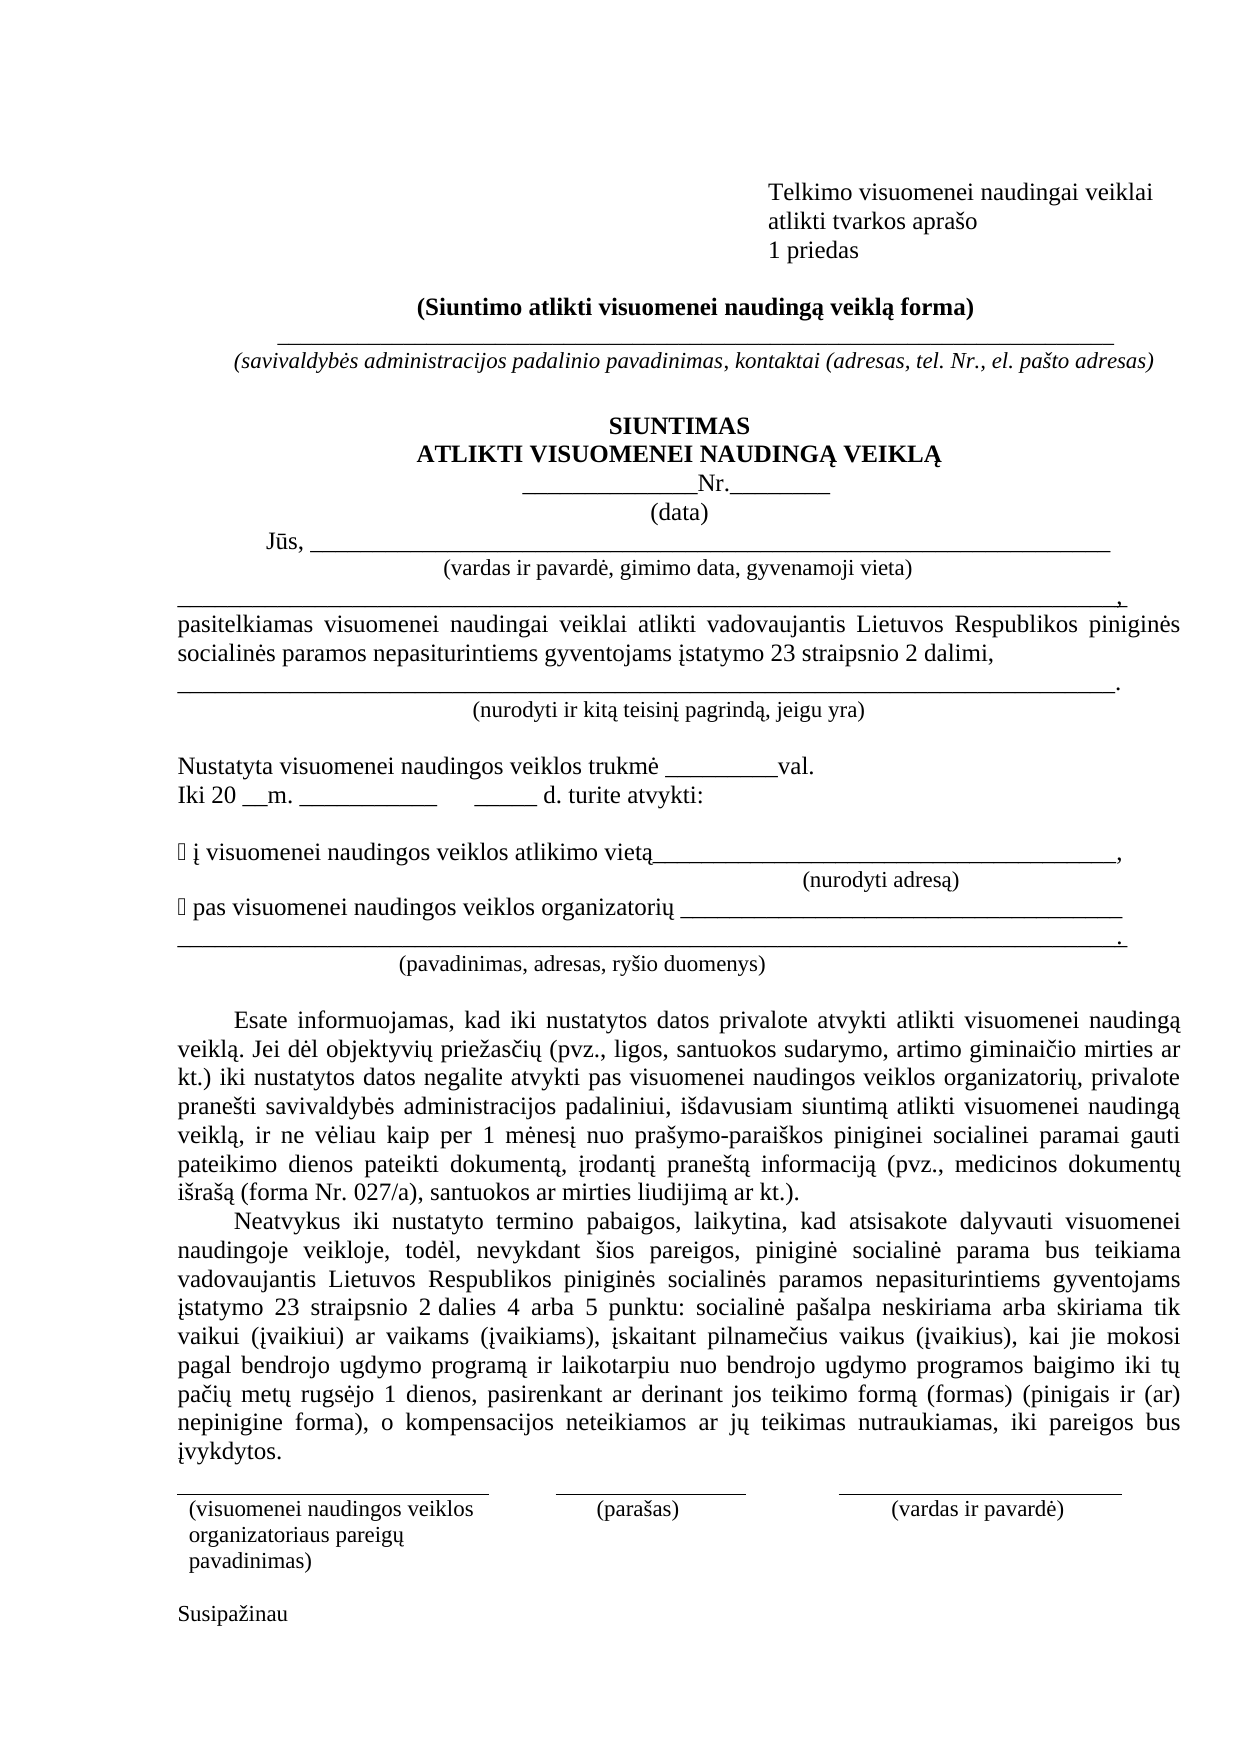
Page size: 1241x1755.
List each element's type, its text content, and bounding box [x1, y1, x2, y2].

text ATLIKTI VISUOMENEI NAUDINGĄ VEIKLĄ [177, 439, 1181, 468]
text Neatvykus iki nustatyto termino pabaigos, laikytina, kad atsisakote dalyvauti visuomenei naudingoje veikloje, todėl, nevykdant šios pareigos, piniginė socialinė parama bus teikiama vadovaujantis Lietuvos Respublikos piniginės socialinės paramos nepasiturintiems gyventojams įstatymo 23 straipsnio 2 dalies 4 arba 5 punktu: socialinė pašalpa neskiriama arba skiriama tik vaikui (įvaikiui) ar vaikams (įvaikiams), įskaitant pilnamečius vaikus (įvaikius), kai jie mokosi pagal bendrojo ugdymo programą ir laikotarpiu nuo bendrojo ugdymo programos baigimo iki tų pačių metų rugsėjo 1 dienos, pasirenkant ar derinant jos teikimo formą (formas) (pinigais ir (ar) nepinigine forma), o kompensacijos neteikiamos ar jų teikimas nutraukiamas, iki pareigos bus įvykdytos. [177, 1206, 1181, 1465]
text Susipažinau [177, 1600, 1181, 1626]
table_header (visuomenei naudingos veiklos organizatoriaus pareigų pavadinimas) [177, 1495, 488, 1574]
text (nurodyti adresą) [177, 866, 1181, 892]
text SIUNTIMAS [177, 411, 1181, 439]
text pasitelkiamas visuomenei naudingai veiklai atlikti vadovaujantis Lietuvos Respublikos piniginės socialinės paramos nepasiturintiems gyventojams įstatymo 23 straipsnio 2 dalimi, [177, 609, 1181, 667]
text (Siuntimo atlikti visuomenei naudingą veiklą forma) [177, 292, 1181, 321]
text  pas visuomenei naudingos veiklos organizatorių [177, 892, 1181, 921]
text Jūs, ________________________________________________________________ [177, 526, 1181, 554]
text ___________________________________________________________________________ . [177, 921, 1181, 950]
text _________________________________________________________________________ [177, 321, 1181, 347]
table_header (parašas) [556, 1495, 746, 1574]
text (nurodyti ir kitą teisinį pagrindą, jeigu yra) [177, 696, 1181, 722]
text Iki 20 __m. ___________ _____ d. turite atvykti: [177, 780, 1181, 808]
text (pavadinimas, adresas, ryšio duomenys) [177, 950, 1181, 976]
text Nustatyta visuomenei naudingos veiklos trukmė _________val. [177, 751, 1181, 780]
text 1 priedas [768, 235, 1181, 263]
text (savivaldybės administracijos padalinio pavadinimas, kontaktai (adresas, tel. Nr., el. pašto adresas) [177, 347, 1181, 382]
text  į visuomenei naudingos veiklos atlikimo vietą , [177, 837, 1181, 866]
text (data) [177, 497, 1181, 526]
text atlikti tvarkos aprašo [768, 206, 1181, 235]
table_header (vardas ir pavardė) [839, 1495, 1122, 1574]
text ___________________________________________________________________________. [177, 667, 1181, 696]
text (vardas ir pavardė, gimimo data, gyvenamoji vieta) [177, 554, 1181, 581]
text ______________Nr.________ [177, 468, 1181, 497]
table_header [746, 1494, 838, 1574]
text Esate informuojamas, kad iki nustatytos datos privalote atvykti atlikti visuomenei naudingą veiklą. Jei dėl objektyvių priežasčių (pvz., ligos, santuokos sudarymo, artimo giminaičio mirties ar kt.) iki nustatytos datos negalite atvykti pas visuomenei naudingos veiklos organizatorių, privalote pranešti savivaldybės administracijos padaliniui, išdavusiam siuntimą atlikti visuomenei naudingą veiklą, ir ne vėliau kaip per 1 mėnesį nuo prašymo-paraiškos piniginei socialinei paramai gauti pateikimo dienos pateikti dokumentą, įrodantį praneštą informaciją (pvz., medicinos dokumentų išrašą (forma Nr. 027/a), santuokos ar mirties liudijimą ar kt.). [177, 1005, 1181, 1206]
text ___________________________________________________________________________ , [177, 581, 1181, 609]
table_header [489, 1494, 556, 1574]
text Telkimo visuomenei naudingai veiklai [768, 177, 1181, 206]
